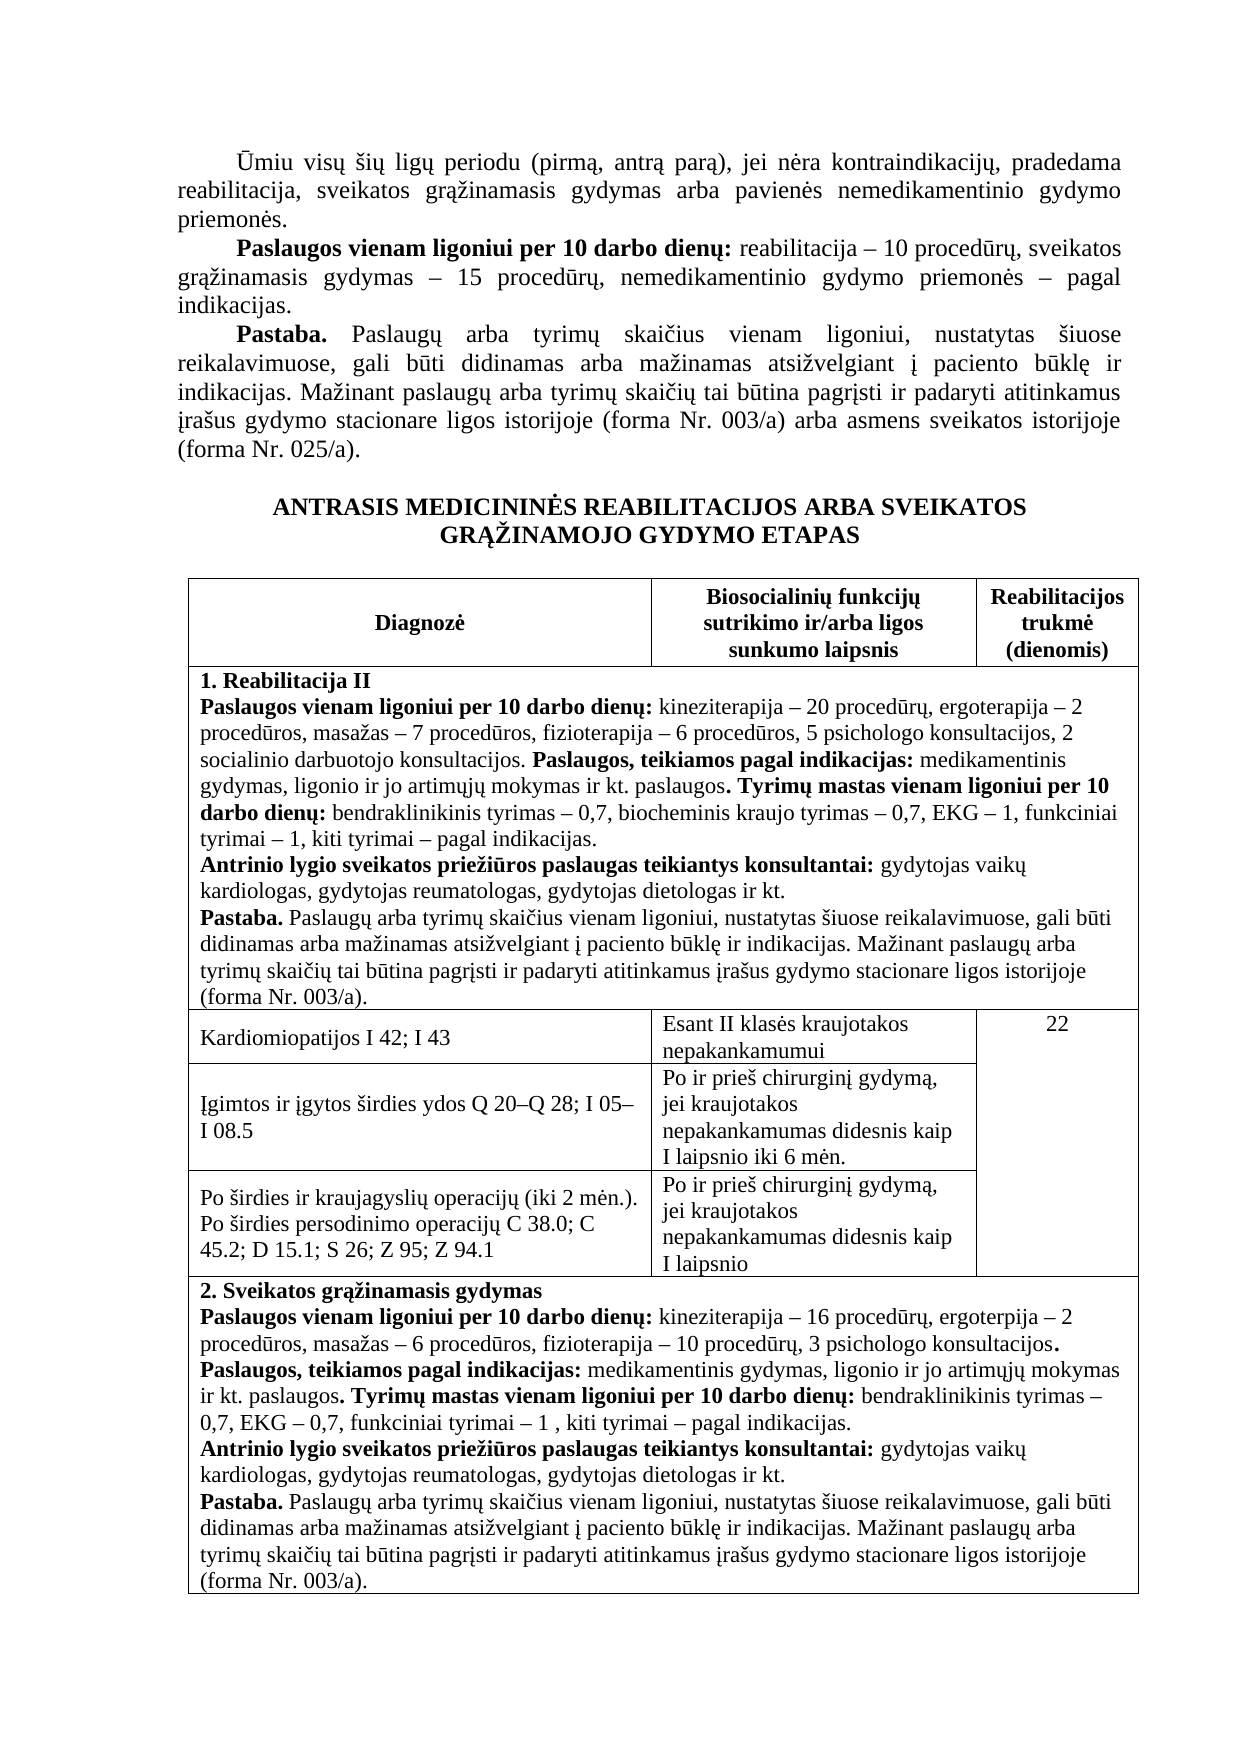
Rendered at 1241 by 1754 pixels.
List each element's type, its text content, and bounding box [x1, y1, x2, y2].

text Paslaugos vienam ligoniui per 10 darbo dienų: reabilitacija – 10 procedūrų, sveikatos grąžinamasis gydymas – 15 procedūrų, nemedikamentinio gydymo priemonės – pagal indikacijas. [177, 233, 1122, 319]
table_header Diagnozė [189, 579, 651, 666]
table_cell Po ir prieš chirurginį gydymą, jei kraujotakos nepakankamumas didesnis kaip I laipsnio iki 6 mėn. [652, 1064, 976, 1169]
table_cell 22 [977, 1010, 1138, 1276]
text Pastaba. Paslaugų arba tyrimų skaičius vienam ligoniui, nustatytas šiuose reikalavimuose, gali būti didinamas arba mažinamas atsižvelgiant į paciento būklę ir indikacijas. Mažinant paslaugų arba tyrimų skaičių tai būtina pagrįsti ir padaryti atitinkamus įrašus gydymo stacionare ligos istorijoje (forma Nr. 003/a) arba asmens sveikatos istorijoje (forma Nr. 025/a). [177, 319, 1122, 463]
table_cell Kardiomiopatijos I 42; I 43 [189, 1010, 651, 1063]
table_cell 1. Reabilitacija II Paslaugos vienam ligoniui per 10 darbo dienų: kineziterapija – 20 procedūrų, ergoterapija – 2 procedūros, masažas – 7 procedūros, fizioterapija – 6 procedūros, 5 psichologo konsultacijos, 2 socialinio darbuotojo konsultacijos. Paslaugos, teikiamos pagal indikacijas: medikamentinis gydymas, ligonio ir jo artimųjų mokymas ir kt. paslaugos. Tyrimų mastas vienam ligoniui per 10 darbo dienų: bendraklinikinis tyrimas – 0,7, biocheminis kraujo tyrimas – 0,7, EKG – 1, funkciniai tyrimai – 1, kiti tyrimai – pagal indikacijas. Antrinio lygio sveikatos priežiūros paslaugas teikiantys konsultantai: gydytojas vaikų kardiologas, gydytojas reumatologas, gydytojas dietologas ir kt. Pastaba. Paslaugų arba tyrimų skaičius vienam ligoniui, nustatytas šiuose reikalavimuose, gali būti didinamas arba mažinamas atsižvelgiant į paciento būklę ir indikacijas. Mažinant paslaugų arba tyrimų skaičių tai būtina pagrįsti ir padaryti atitinkamus įrašus gydymo stacionare ligos istorijoje (forma Nr. 003/a). [189, 667, 1138, 1009]
table_cell Įgimtos ir įgytos širdies ydos Q 20–Q 28; I 05–I 08.5 [189, 1064, 651, 1169]
table_header Reabilitacijos trukmė (dienomis) [977, 579, 1138, 666]
table_header Biosocialinių funkcijų sutrikimo ir/arba ligos sunkumo laipsnis [652, 579, 976, 666]
subtitle ANTRASIS MEDICININĖS REABILITACIJOS arba Sveikatos Grąžinamojo Gydymo ETAPAS [177, 492, 1122, 549]
table_cell Esant II klasės kraujotakos nepakankamumui [652, 1010, 976, 1063]
table_cell Po ir prieš chirurginį gydymą, jei kraujotakos nepakankamumas didesnis kaip I laipsnio [652, 1171, 976, 1276]
table_cell 2. Sveikatos grąžinamasis gydymas Paslaugos vienam ligoniui per 10 darbo dienų: kineziterapija – 16 procedūrų, ergoterpija – 2 procedūros, masažas – 6 procedūros, fizioterapija – 10 procedūrų, 3 psichologo konsultacijos. Paslaugos, teikiamos pagal indikacijas: medikamentinis gydymas, ligonio ir jo artimųjų mokymas ir kt. paslaugos. Tyrimų mastas vienam ligoniui per 10 darbo dienų: bendraklinikinis tyrimas – 0,7, EKG – 0,7, funkciniai tyrimai – 1 , kiti tyrimai – pagal indikacijas. Antrinio lygio sveikatos priežiūros paslaugas teikiantys konsultantai: gydytojas vaikų kardiologas, gydytojas reumatologas, gydytojas dietologas ir kt. Pastaba. Paslaugų arba tyrimų skaičius vienam ligoniui, nustatytas šiuose reikalavimuose, gali būti didinamas arba mažinamas atsižvelgiant į paciento būklę ir indikacijas. Mažinant paslaugų arba tyrimų skaičių tai būtina pagrįsti ir padaryti atitinkamus įrašus gydymo stacionare ligos istorijoje (forma Nr. 003/a). [189, 1277, 1138, 1593]
table_cell Po širdies ir kraujagyslių operacijų (iki 2 mėn.). Po širdies persodinimo operacijų C 38.0; C 45.2; D 15.1; S 26; Z 95; Z 94.1 [189, 1171, 651, 1276]
text Ūmiu visų šių ligų periodu (pirmą, antrą parą), jei nėra kontraindikacijų, pradedama reabilitacija, sveikatos grąžinamasis gydymas arba pavienės nemedikamentinio gydymo priemonės. [177, 147, 1122, 233]
